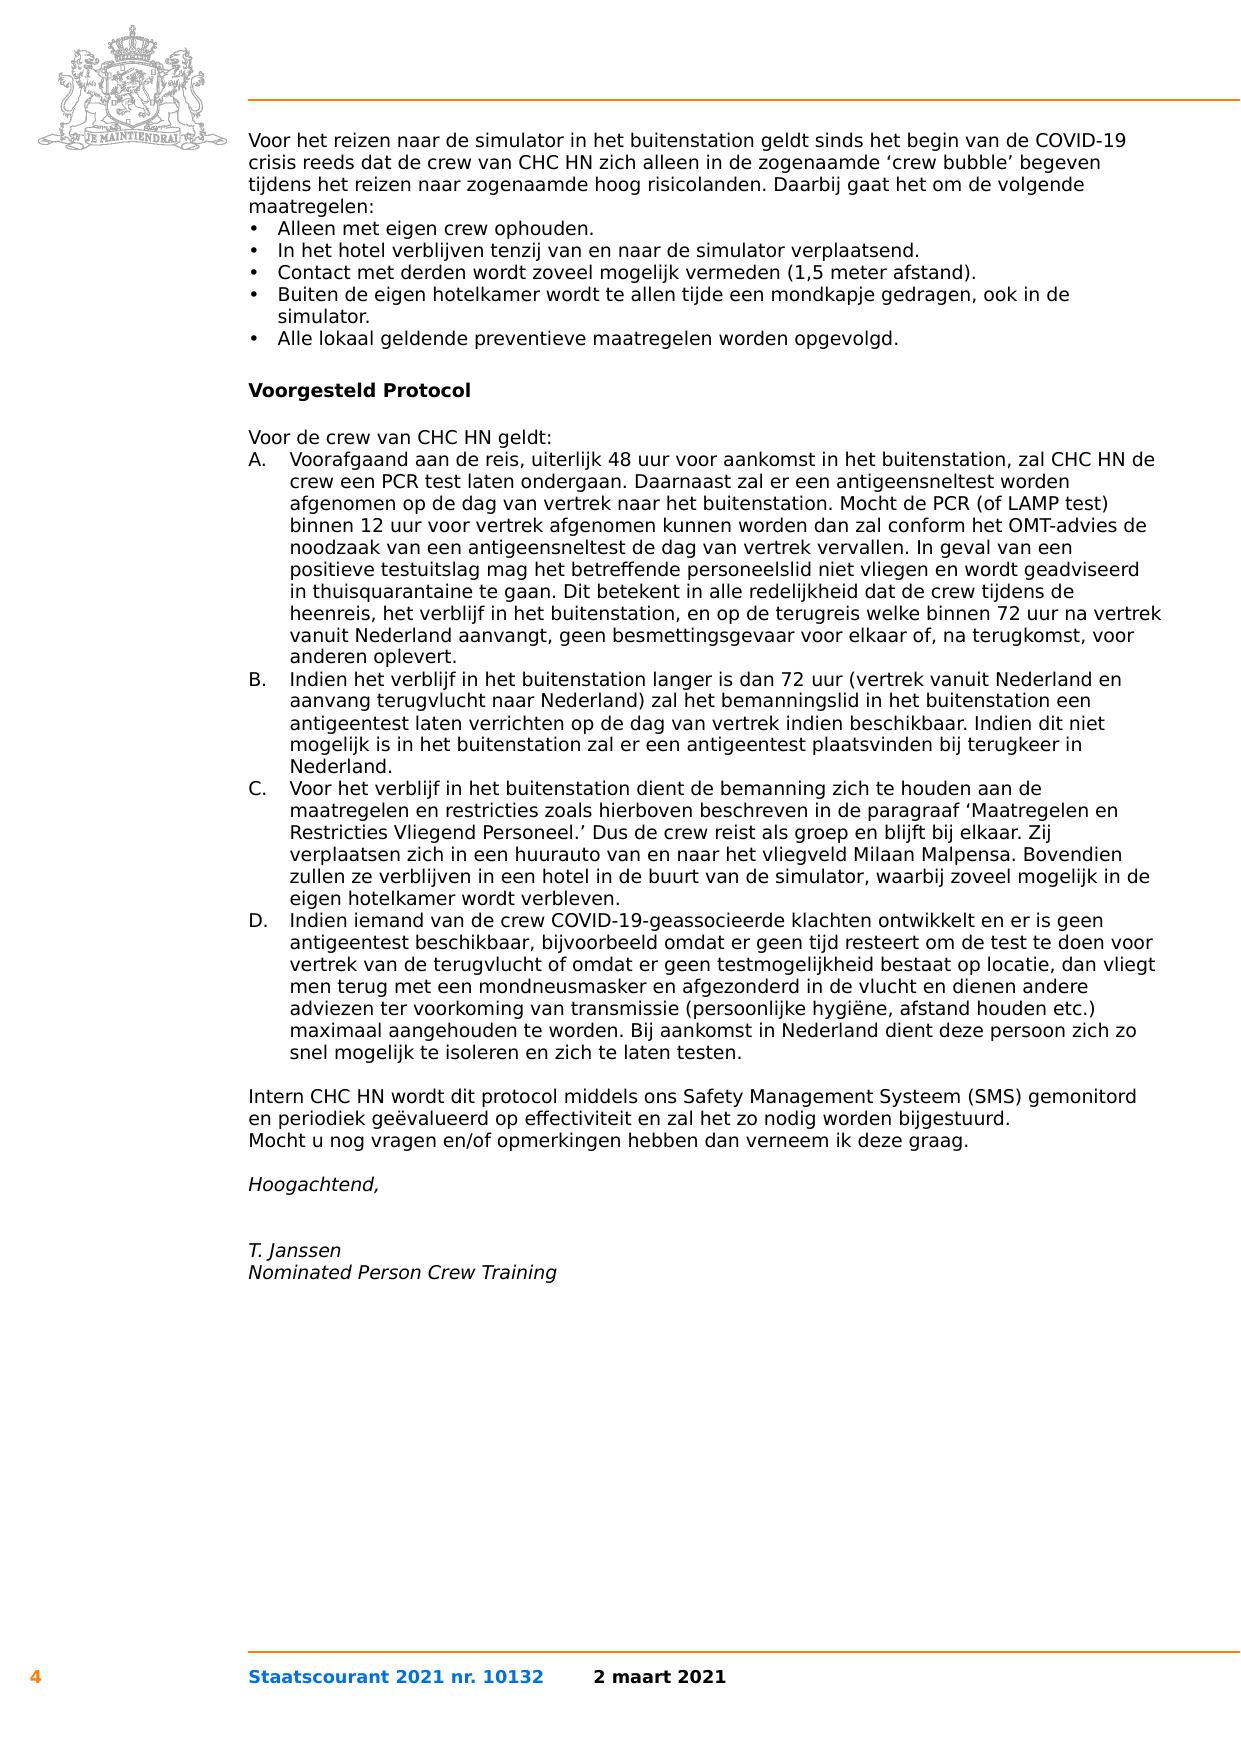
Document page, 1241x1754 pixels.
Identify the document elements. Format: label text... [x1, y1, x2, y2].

text • Buiten de eigen hotelkamer wordt te allen tijde een mondkapje gedragen, ook in de simulator. [248, 284, 1163, 328]
text D. Indien iemand van de crew COVID-19-geassocieerde klachten ontwikkelt en er is geen antigeentest beschikbaar, bijvoorbeeld omdat er geen tijd resteert om de test te doen voor vertrek van de terugvlucht of omdat er geen testmogelijkheid bestaat op locatie, dan vliegt men terug met een mondneusmasker en afgezonderd in de vlucht en dienen andere adviezen ter voorkoming van transmissie (persoonlijke hygiëne, afstand houden etc.) maximaal aangehouden te worden. Bij aankomst in Nederland dient deze persoon zich zo snel mogelijk te isoleren en zich te laten testen. [248, 910, 1163, 1064]
text C. Voor het verblijf in het buitenstation dient de bemanning zich te houden aan de maatregelen en restricties zoals hierboven beschreven in de paragraaf ‘Maatregelen en Restricties Vliegend Personeel.’ Dus de crew reist als groep en blijft bij elkaar. Zij verplaatsen zich in een huurauto van en naar het vliegveld Milaan Malpensa. Bovendien zullen ze verblijven in een hotel in de buurt van de simulator, waarbij zoveel mogelijk in de eigen hotelkamer wordt verbleven. [248, 778, 1163, 910]
text Hoogachtend, [248, 1174, 1163, 1196]
text T. Janssen Nominated Person Crew Training [248, 1218, 1163, 1283]
subtitle Voorgesteld Protocol [248, 380, 1163, 402]
text B. Indien het verblijf in het buitenstation langer is dan 72 uur (vertrek vanuit Nederland en aanvang terugvlucht naar Nederland) zal het bemanningslid in het buitenstation een antigeentest laten verrichten op de dag van vertrek indien beschikbaar. Indien dit niet mogelijk is in het buitenstation zal er een antigeentest plaatsvinden bij terugkeer in Nederland. [248, 668, 1163, 778]
text Mocht u nog vragen en/of opmerkingen hebben dan verneem ik deze graag. [248, 1130, 1163, 1152]
text Voor het reizen naar de simulator in het buitenstation geldt sinds het begin van de COVID-19 crisis reeds dat de crew van CHC HN zich alleen in de zogenaamde ‘crew bubble’ begeven tijdens het reizen naar zogenaamde hoog risicolanden. Daarbij gaat het om de volgende maatregelen: [248, 130, 1163, 218]
text • Alle lokaal geldende preventieve maatregelen worden opgevolgd. [248, 328, 1163, 350]
text Voor de crew van CHC HN geldt: [248, 427, 1163, 449]
text Intern CHC HN wordt dit protocol middels ons Safety Management Systeem (SMS) gemonitord en periodiek geëvalueerd op effectiviteit en zal het zo nodig worden bijgestuurd. [248, 1086, 1163, 1130]
picture [38, 25, 227, 150]
text • Contact met derden wordt zoveel mogelijk vermeden (1,5 meter afstand). [248, 262, 1163, 284]
text • In het hotel verblijven tenzij van en naar de simulator verplaatsend. [248, 240, 1163, 262]
text • Alleen met eigen crew ophouden. [248, 218, 1163, 240]
text A. Voorafgaand aan de reis, uiterlijk 48 uur voor aankomst in het buitenstation, zal CHC HN de crew een PCR test laten ondergaan. Daarnaast zal er een antigeensneltest worden afgenomen op de dag van vertrek naar het buitenstation. Mocht de PCR (of LAMP test) binnen 12 uur voor vertrek afgenomen kunnen worden dan zal conform het OMT-advies de noodzaak van een antigeensneltest de dag van vertrek vervallen. In geval van een positieve testuitslag mag het betreffende personeelslid niet vliegen en wordt geadviseerd in thuisquarantaine te gaan. Dit betekent in alle redelijkheid dat de crew tijdens de heenreis, het verblijf in het buitenstation, en op de terugreis welke binnen 72 uur na vertrek vanuit Nederland aanvangt, geen besmettingsgevaar voor elkaar of, na terugkomst, voor anderen oplevert. [248, 449, 1163, 668]
